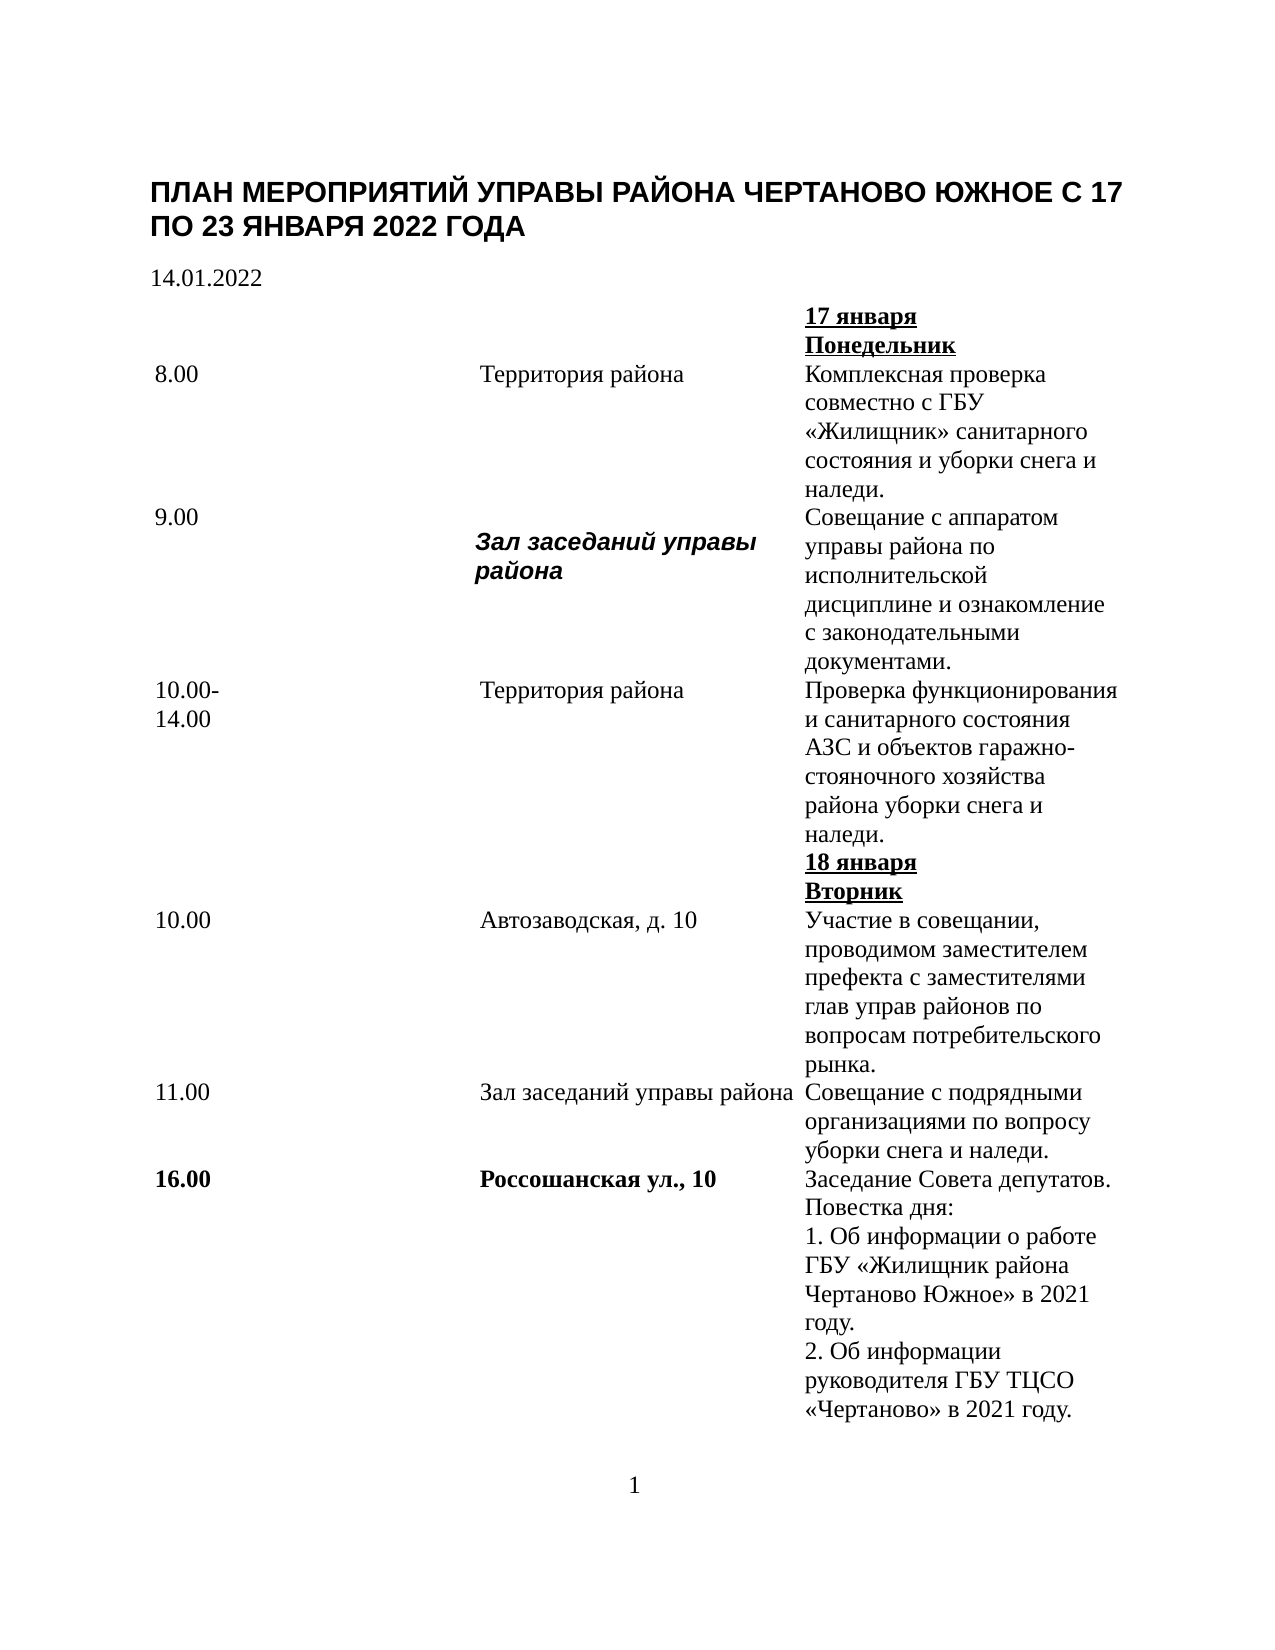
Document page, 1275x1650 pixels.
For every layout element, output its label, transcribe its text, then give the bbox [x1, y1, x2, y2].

table_cell 16.00 [150, 1164, 475, 1422]
table_cell [150, 848, 475, 905]
subtitle ПЛАН МЕРОПРИЯТИЙ УПРАВЫ РАЙОНА ЧЕРТАНОВО ЮЖНОЕ С 17 ПО 23 ЯНВАРЯ 2022 ГОДА [150, 175, 1125, 242]
table_header [475, 301, 800, 359]
table_header 17 января Понедельник [800, 301, 1125, 359]
table_cell Россошанская ул., 10 [475, 1164, 800, 1422]
table_cell [475, 848, 800, 905]
table_cell 11.00 [150, 1078, 475, 1164]
table_cell Проверка функционирования и санитарного состояния АЗС и объектов гаражно-стояночного хозяйства района уборки снега и наледи. [800, 675, 1125, 847]
table_cell Автозаводская, д. 10 [475, 905, 800, 1077]
table_cell 18 января Вторник [800, 848, 1125, 905]
table_cell Участие в совещании, проводимом заместителем префекта с заместителями глав управ районов по вопросам потребительского рынка. [800, 905, 1125, 1077]
table_cell Зал заседаний управы района [475, 1078, 800, 1164]
table_cell Территория района [475, 359, 800, 502]
table_cell Заседание Совета депутатов. Повестка дня: 1. Об информации о работе ГБУ «Жилищник района Чертаново Южное» в 2021 году. 2. Об информации руководителя ГБУ ТЦСО «Чертаново» в 2021 году. [800, 1164, 1125, 1422]
table_cell Комплексная проверка совместно с ГБУ «Жилищник» санитарного состояния и уборки снега и наледи. [800, 359, 1125, 502]
text 14.01.2022 [150, 263, 1125, 292]
table_cell Совещание с аппаратом управы района по исполнительской дисциплине и ознакомление с законодательными документами. [800, 503, 1125, 675]
table_cell Совещание с подрядными организациями по вопросу уборки снега и наледи. [800, 1078, 1125, 1164]
table_cell 10.00 [150, 905, 475, 1077]
table_cell Территория района [475, 675, 800, 847]
table_cell 10.00- 14.00 [150, 675, 475, 847]
table_header [150, 301, 475, 359]
table_cell Зал заседаний управы района [475, 503, 800, 675]
table_cell 8.00 [150, 359, 475, 502]
table_cell 9.00 [150, 503, 475, 675]
